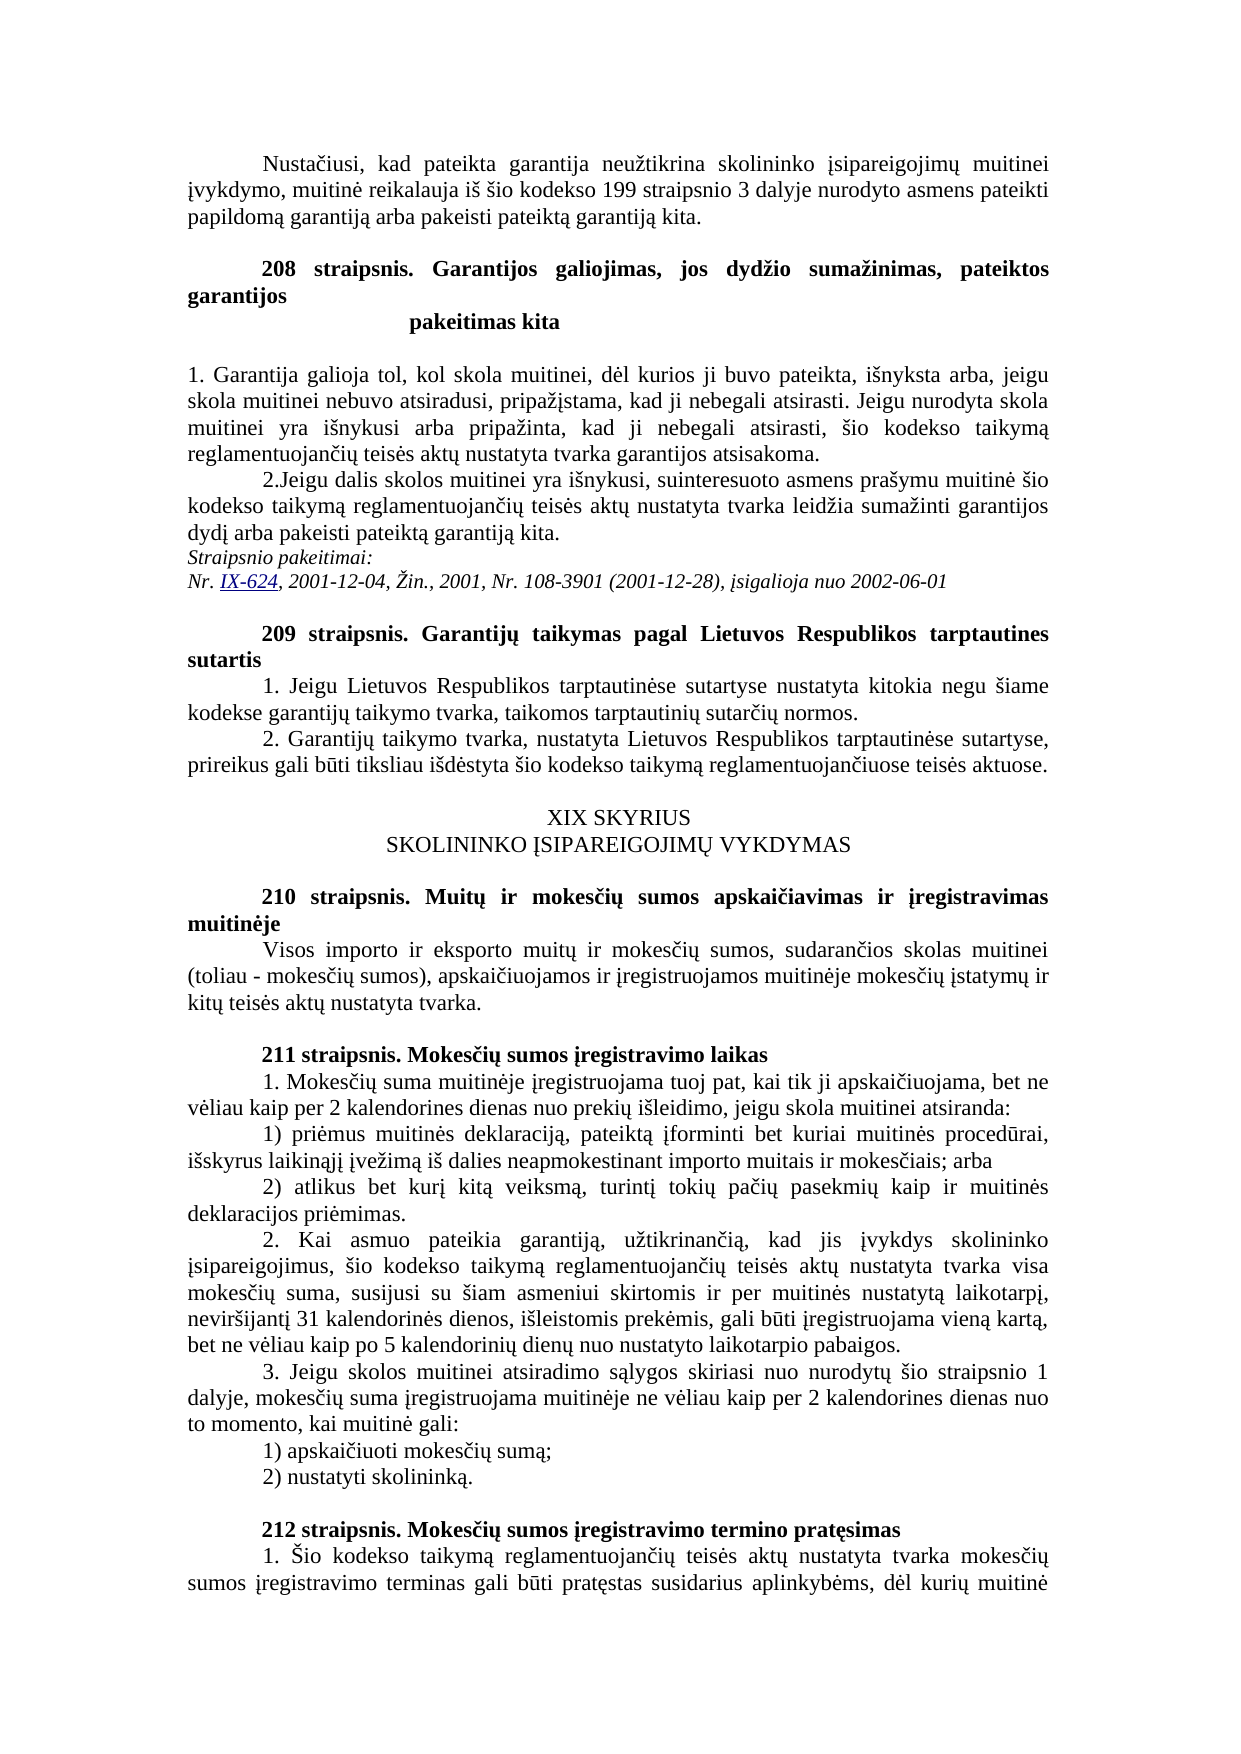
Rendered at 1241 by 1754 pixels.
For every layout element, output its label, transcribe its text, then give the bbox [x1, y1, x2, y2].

text Nr. IX-624, 2001-12-04, Žin., 2001, Nr. 108-3901 (2001-12-28), įsigalioja nuo 2002-06-01 [187, 569, 1050, 593]
text 2) atlikus bet kurį kitą veiksmą, turintį tokių pačių pasekmių kaip ir muitinės deklaracijos priėmimas. [187, 1173, 1050, 1226]
text 1. Jeigu Lietuvos Respublikos tarptautinėse sutartyse nustatyta kitokia negu šiame kodekse garantijų taikymo tvarka, taikomos tarptautinių sutarčių normos. [187, 672, 1050, 725]
text 208 straipsnis. Garantijos galiojimas, jos dydžio sumažinimas, pateiktos garantijos [187, 255, 1050, 308]
text 2.Jeigu dalis skolos muitinei yra išnykusi, suinteresuoto asmens prašymu muitinė šio kodekso taikymą reglamentuojančių teisės aktų nustatyta tvarka leidžia sumažinti garantijos dydį arba pakeisti pateiktą garantiją kita. [187, 466, 1050, 545]
text 209 straipsnis. Garantijų taikymas pagal Lietuvos Respublikos tarptautines sutartis [187, 620, 1050, 672]
text 2. Kai asmuo pateikia garantiją, užtikrinančią, kad jis įvykdys skolininko įsipareigojimus, šio kodekso taikymą reglamentuojančių teisės aktų nustatyta tvarka visa mokesčių suma, susijusi su šiam asmeniui skirtomis ir per muitinės nustatytą laikotarpį, neviršijantį 31 kalendorinės dienos, išleistomis prekėmis, gali būti įregistruojama vieną kartą, bet ne vėliau kaip po 5 kalendorinių dienų nuo nustatyto laikotarpio pabaigos. [187, 1226, 1050, 1358]
text 210 straipsnis. Muitų ir mokesčių sumos apskaičiavimas ir įregistravimas muitinėje [187, 883, 1050, 936]
text Nustačiusi, kad pateikta garantija neužtikrina skolininko įsipareigojimų muitinei įvykdymo, muitinė reikalauja iš šio kodekso 199 straipsnio 3 dalyje nurodyto asmens pateikti papildomą garantiją arba pakeisti pateiktą garantiją kita. [187, 150, 1050, 229]
text 2. Garantijų taikymo tvarka, nustatyta Lietuvos Respublikos tarptautinėse sutartyse, prireikus gali būti tiksliau išdėstyta šio kodekso taikymą reglamentuojančiuose teisės aktuose. [187, 725, 1050, 778]
text 1) apskaičiuoti mokesčių sumą; [187, 1437, 1050, 1463]
text 1. Mokesčių suma muitinėje įregistruojama tuoj pat, kai tik ji apskaičiuojama, bet ne vėliau kaip per 2 kalendorines dienas nuo prekių išleidimo, jeigu skola muitinei atsiranda: [187, 1068, 1050, 1121]
text SKOLININKO ĮSIPAREIGOJIMŲ VYKDYMAS [187, 831, 1050, 857]
text 1. Garantija galioja tol, kol skola muitinei, dėl kurios ji buvo pateikta, išnyksta arba, jeigu skola muitinei nebuvo atsiradusi, pripažįstama, kad ji nebegali atsirasti. Jeigu nurodyta skola muitinei yra išnykusi arba pripažinta, kad ji nebegali atsirasti, šio kodekso taikymą reglamentuojančių teisės aktų nustatyta tvarka garantijos atsisakoma. [187, 361, 1050, 466]
text 1) priėmus muitinės deklaraciją, pateiktą įforminti bet kuriai muitinės procedūrai, išskyrus laikinąjį įvežimą iš dalies neapmokestinant importo muitais ir mokesčiais; arba [187, 1121, 1050, 1173]
text 212 straipsnis. Mokesčių sumos įregistravimo termino pratęsimas [187, 1516, 1050, 1542]
text 1. Šio kodekso taikymą reglamentuojančių teisės aktų nustatyta tvarka mokesčių sumos įregistravimo terminas gali būti pratęstas susidarius aplinkybėms, dėl kurių muitinė [187, 1542, 1050, 1595]
text pakeitimas kita [187, 308, 1050, 334]
text 211 straipsnis. Mokesčių sumos įregistravimo laikas [187, 1041, 1050, 1068]
text XIX SKYRIUS [187, 804, 1050, 831]
text Visos importo ir eksporto muitų ir mokesčių sumos, sudarančios skolas muitinei (toliau - mokesčių sumos), apskaičiuojamos ir įregistruojamos muitinėje mokesčių įstatymų ir kitų teisės aktų nustatyta tvarka. [187, 936, 1050, 1015]
text Straipsnio pakeitimai: [187, 545, 1050, 569]
text 3. Jeigu skolos muitinei atsiradimo sąlygos skiriasi nuo nurodytų šio straipsnio 1 dalyje, mokesčių suma įregistruojama muitinėje ne vėliau kaip per 2 kalendorines dienas nuo to momento, kai muitinė gali: [187, 1358, 1050, 1437]
text 2) nustatyti skolininką. [187, 1463, 1050, 1489]
